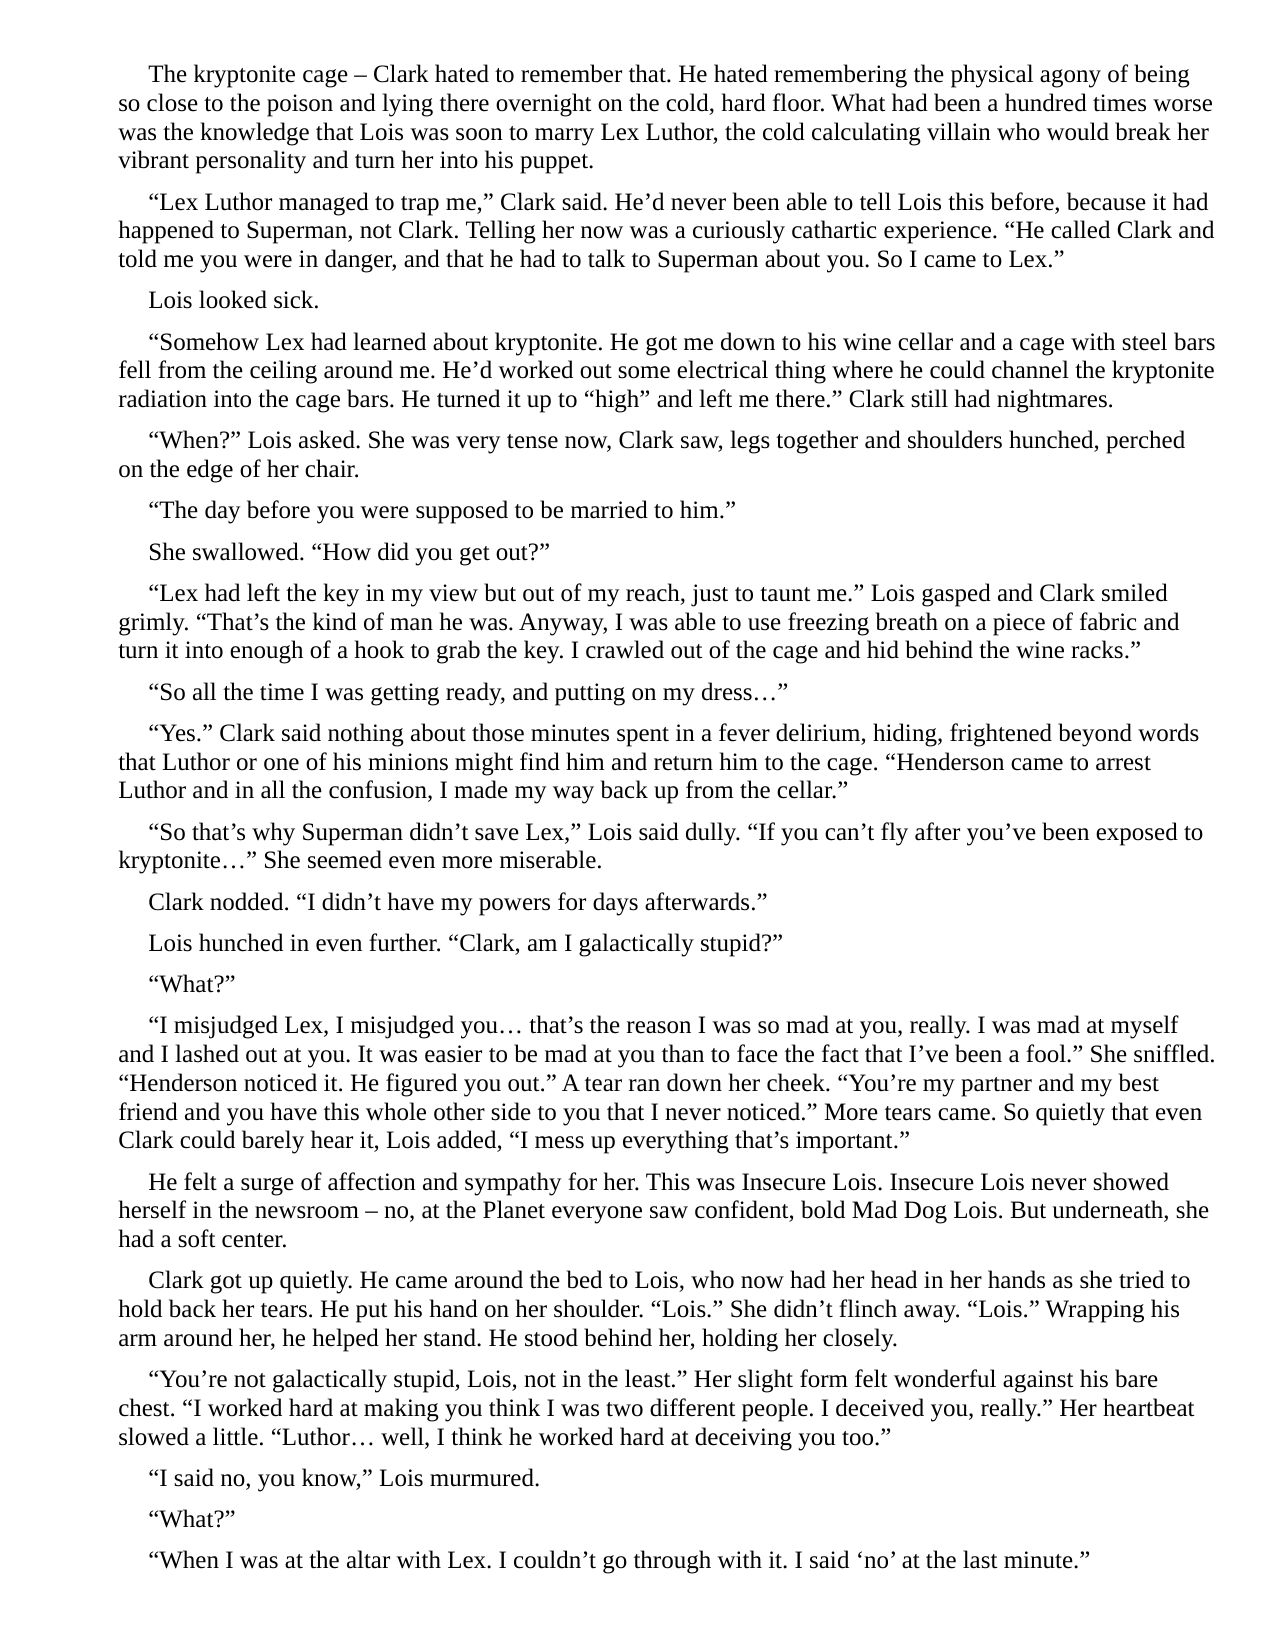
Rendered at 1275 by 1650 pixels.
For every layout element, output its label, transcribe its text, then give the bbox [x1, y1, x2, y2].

text “What?” [118, 1504, 1216, 1533]
text “When I was at the altar with Lex. I couldn’t go through with it. I said ‘no’ at the last minute.” [118, 1545, 1216, 1574]
text “The day before you were supposed to be married to him.” [118, 495, 1216, 524]
text “So that’s why Superman didn’t save Lex,” Lois said dully. “If you can’t fly after you’ve been exposed to kryptonite…” She seemed even more miserable. [118, 817, 1216, 874]
text Lois hunched in even further. “Clark, am I galactically stupid?” [118, 928, 1216, 957]
text He felt a surge of affection and sympathy for her. This was Insecure Lois. Insecure Lois never showed herself in the newsroom – no, at the Planet everyone saw confident, bold Mad Dog Lois. But underneath, she had a soft center. [118, 1167, 1216, 1253]
text “I misjudged Lex, I misjudged you… that’s the reason I was so mad at you, really. I was mad at myself and I lashed out at you. It was easier to be mad at you than to face the fact that I’ve been a fool.” She sniffled. “Henderson noticed it. He figured you out.” A tear ran down her cheek. “You’re my partner and my best friend and you have this whole other side to you that I never noticed.” More tears came. So quietly that even Clark could barely hear it, Lois added, “I mess up everything that’s important.” [118, 1010, 1216, 1154]
text “Lex Luthor managed to trap me,” Clark said. He’d never been able to tell Lois this before, because it had happened to Superman, not Clark. Telling her now was a curiously cathartic experience. “He called Clark and told me you were in danger, and that he had to talk to Superman about you. So I came to Lex.” [118, 187, 1216, 273]
text Clark got up quietly. He came around the bed to Lois, who now had her head in her hands as she tried to hold back her tears. He put his hand on her shoulder. “Lois.” She didn’t flinch away. “Lois.” Wrapping his arm around her, he helped her stand. He stood behind her, holding her closely. [118, 1265, 1216, 1352]
text “Lex had left the key in my view but out of my reach, just to taunt me.” Lois gasped and Clark smiled grimly. “That’s the kind of man he was. Anyway, I was able to use freezing breath on a piece of fabric and turn it into enough of a hook to grab the key. I crawled out of the cage and hid behind the wine racks.” [118, 578, 1216, 664]
text Clark nodded. “I didn’t have my powers for days afterwards.” [118, 887, 1216, 915]
text She swallowed. “How did you get out?” [118, 537, 1216, 565]
text The kryptonite cage – Clark hated to remember that. He hated remembering the physical agony of being so close to the poison and lying there overnight on the cold, hard floor. What had been a hundred times worse was the knowledge that Lois was soon to marry Lex Luthor, the cold calculating villain who would break her vibrant personality and turn her into his puppet. [118, 59, 1216, 174]
text “Yes.” Clark said nothing about those minutes spent in a fever delirium, hiding, frightened beyond words that Luthor or one of his minions might find him and return him to the cage. “Henderson came to arrest Luthor and in all the confusion, I made my way back up from the cellar.” [118, 718, 1216, 804]
text “Somehow Lex had learned about kryptonite. He got me down to his wine cellar and a cage with steel bars fell from the ceiling around me. He’d worked out some electrical thing where he could channel the kryptonite radiation into the cage bars. He turned it up to “high” and left me there.” Clark still had nightmares. [118, 327, 1216, 413]
text “You’re not galactically stupid, Lois, not in the least.” Her slight form felt wonderful against his bare chest. “I worked hard at making you think I was two different people. I deceived you, really.” Her heartbeat slowed a little. “Luthor… well, I think he worked hard at deceiving you too.” [118, 1364, 1216, 1450]
text “What?” [118, 969, 1216, 998]
text “So all the time I was getting ready, and putting on my dress…” [118, 677, 1216, 705]
text “When?” Lois asked. She was very tense now, Clark saw, legs together and shoulders hunched, perched on the edge of her chair. [118, 425, 1216, 483]
text Lois looked sick. [118, 285, 1216, 314]
text “I said no, you know,” Lois murmured. [118, 1463, 1216, 1492]
